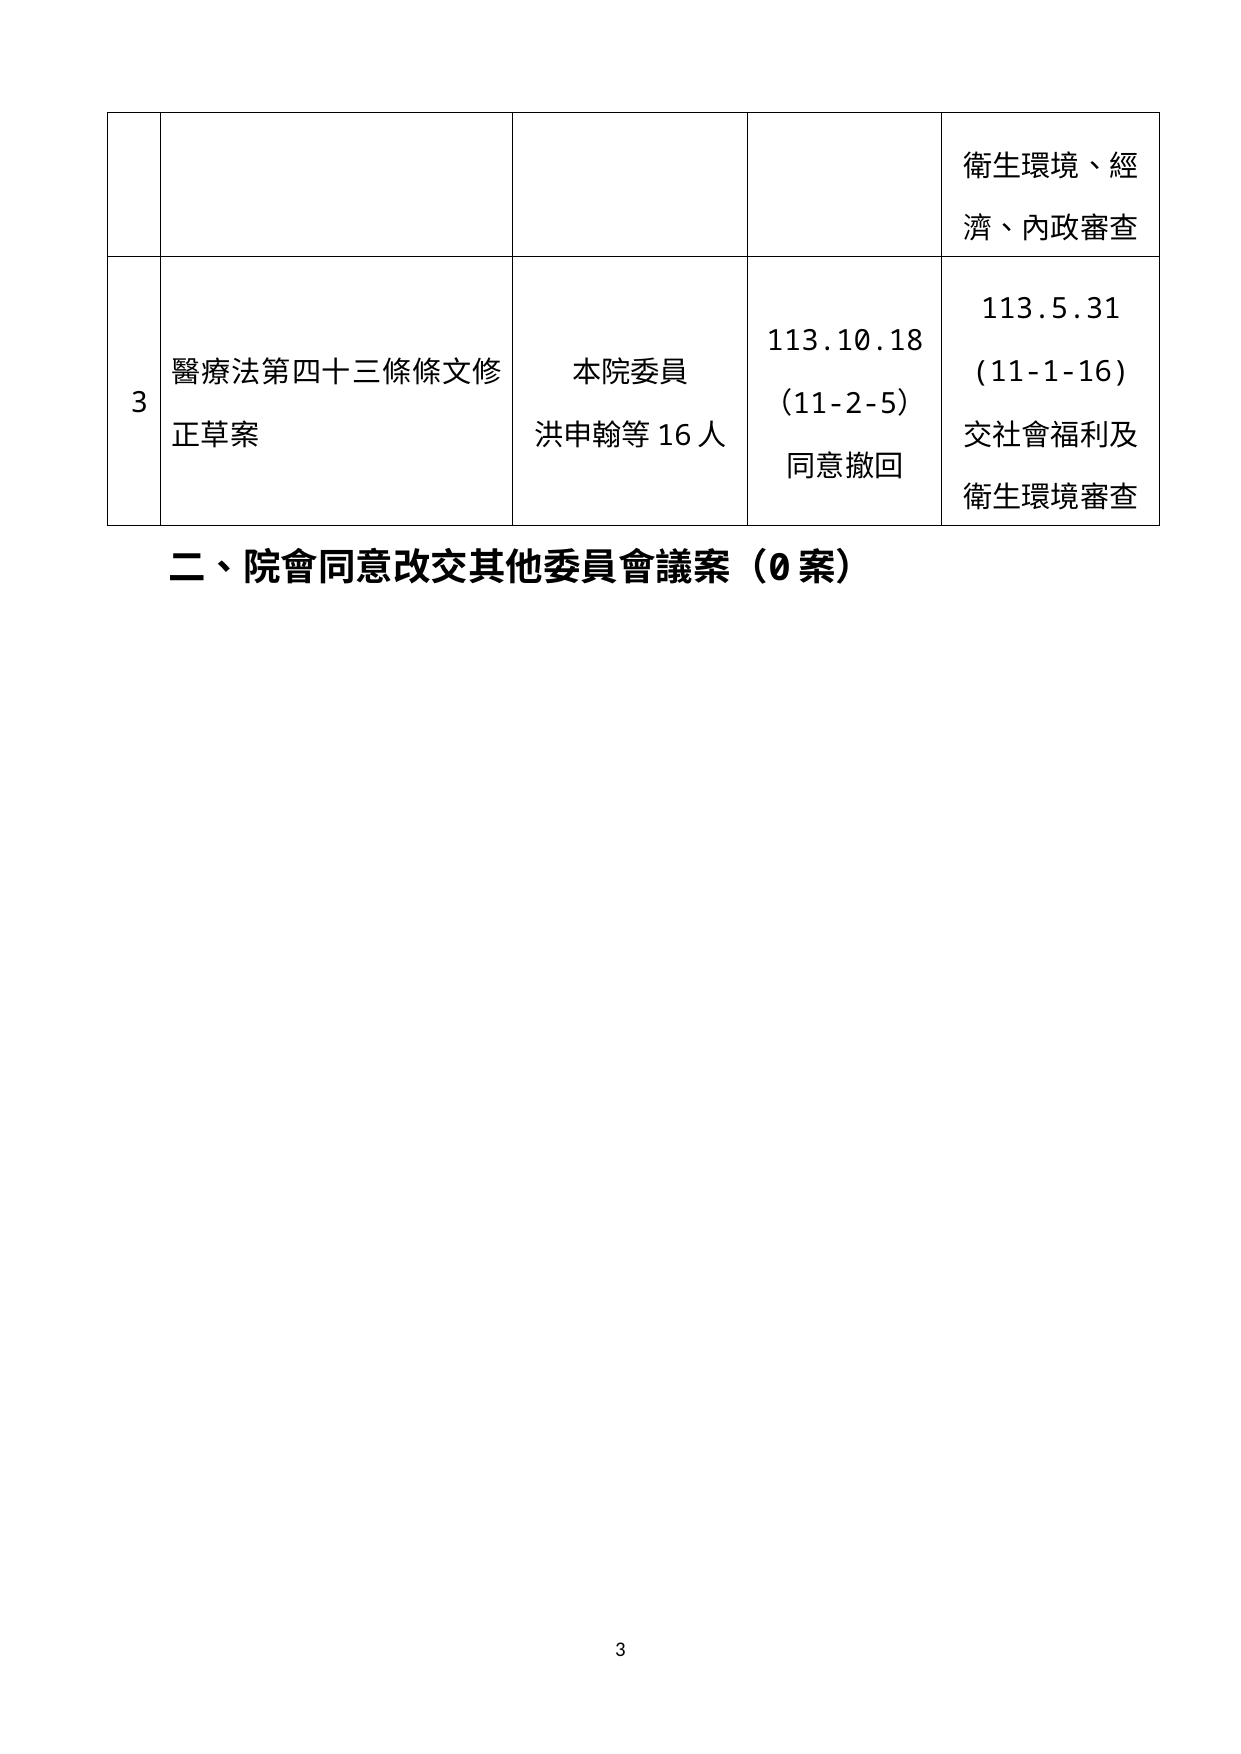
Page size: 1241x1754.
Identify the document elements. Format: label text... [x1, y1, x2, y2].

table_cell 醫療法第四十三條條文修正草案 [161, 257, 512, 525]
table_cell [513, 113, 747, 256]
table_cell [161, 113, 512, 256]
table_cell [108, 113, 160, 256]
table_cell 113.10.18 （11-2-5） 同意撤回 [748, 257, 941, 525]
table_cell 衛生環境、經濟、內政審查 [942, 113, 1159, 256]
table_cell 本院委員 洪申翰等16人 [513, 257, 747, 525]
table_cell 113.5.31 (11-1-16) 交社會福利及衛生環境審查 [942, 257, 1159, 525]
table_cell [108, 257, 160, 525]
subtitle 二、院會同意改交其他委員會議案（0案） [168, 537, 1122, 591]
table_cell [748, 113, 941, 256]
